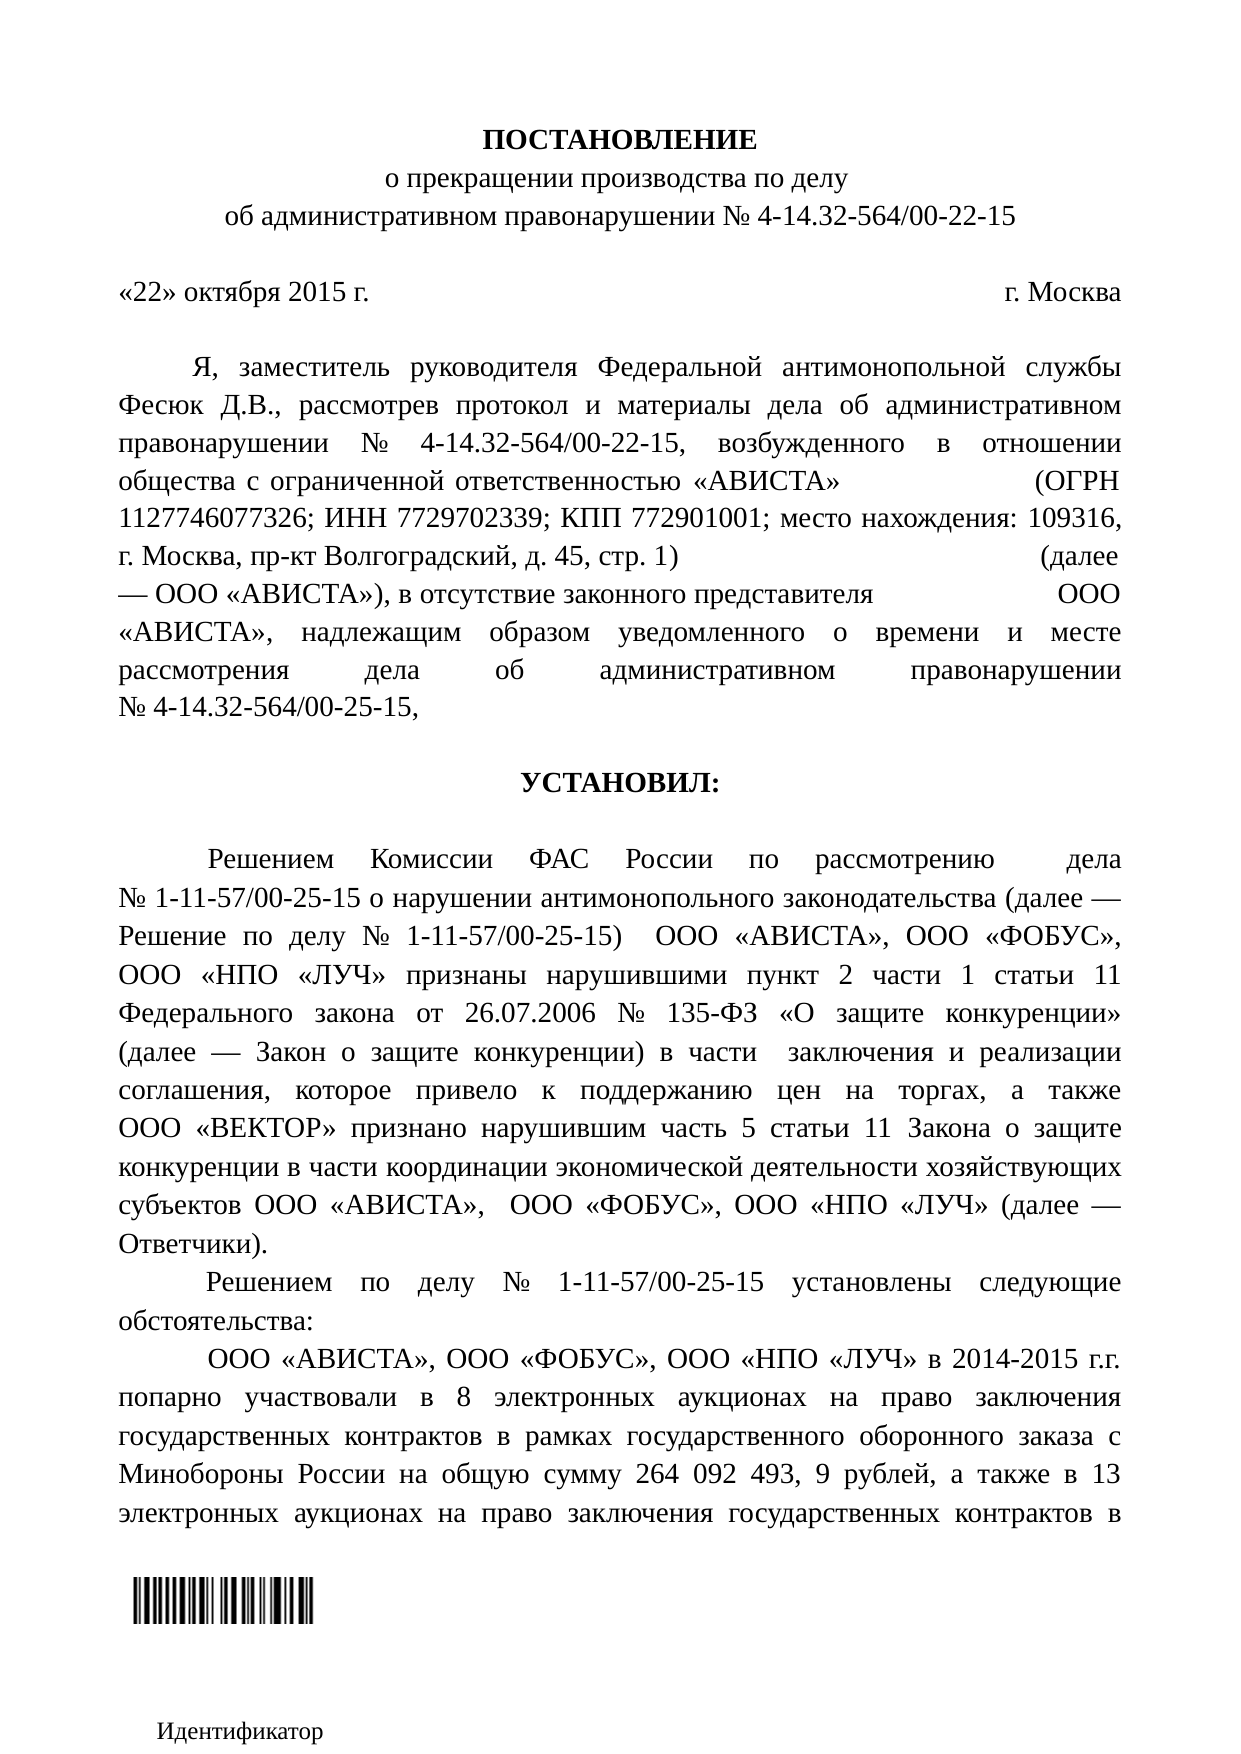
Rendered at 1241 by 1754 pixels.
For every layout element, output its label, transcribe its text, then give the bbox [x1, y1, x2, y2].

text Я, заместитель руководителя Федеральной антимонопольной службы Фесюк Д.В., рассмотрев протокол и материалы дела об административном правонарушении № 4-14.32-564/00-22-15, возбужденного в отношении общества с ограниченной ответственностью «АВИСТА» (ОГРН 1127746077326; ИНН 7729702339; КПП 772901001; место нахождения: 109316, г. Москва, пр-кт Волгоградский, д. 45, стр. 1) (далее — ООО «АВИСТА»), в отсутствие законного представителя ООО «АВИСТА», надлежащим образом уведомленного о времени и месте рассмотрения дела об административном правонарушении № 4-14.32-564/00-25-15, [118, 345, 1122, 723]
picture [118, 1577, 331, 1624]
list ООО «АВИСТА», ООО «ФОБУС», ООО «НПО «ЛУЧ» в 2014-2015 г.г. попарно участвовали в 8 электронных аукционах на право заключения государственных контрактов в рамках государственного оборонного заказа с Минобороны России на общую сумму 264 092 493, 9 рублей, а также в 13 электронных аукционах на право заключения государственных контрактов в [118, 1336, 1122, 1528]
text об административном правонарушении № 4-14.32-564/00-22-15 [118, 194, 1122, 232]
text о прекращении производства по делу [118, 156, 1122, 194]
text ПОСТАНОВЛЕНИЕ [118, 118, 1122, 156]
text Решением Комиссии ФАС России по рассмотрению дела № 1-11-57/00-25-15 о нарушении антимонопольного законодательства (далее — Решение по делу № 1-11-57/00-25-15) ООО «АВИСТА», ООО «ФОБУС», ООО «НПО «ЛУЧ» признаны нарушившими пункт 2 части 1 статьи 11 Федерального закона от 26.07.2006 № 135-ФЗ «О защите конкуренции» (далее — Закон о защите конкуренции) в части заключения и реализации соглашения, которое привело к поддержанию цен на торгах, а также ООО «ВЕКТОР» признано нарушившим часть 5 статьи 11 Закона о защите конкуренции в части координации экономической деятельности хозяйствующих субъектов ООО «АВИСТА», ООО «ФОБУС», ООО «НПО «ЛУЧ» (далее — Ответчики). [118, 837, 1122, 1259]
text «22» октября 2015 г. г. Москва [118, 269, 1122, 307]
text Решением по делу № 1-11-57/00-25-15 установлены следующие обстоятельства: [118, 1259, 1122, 1336]
text УСТАНОВИЛ: [118, 761, 1122, 799]
